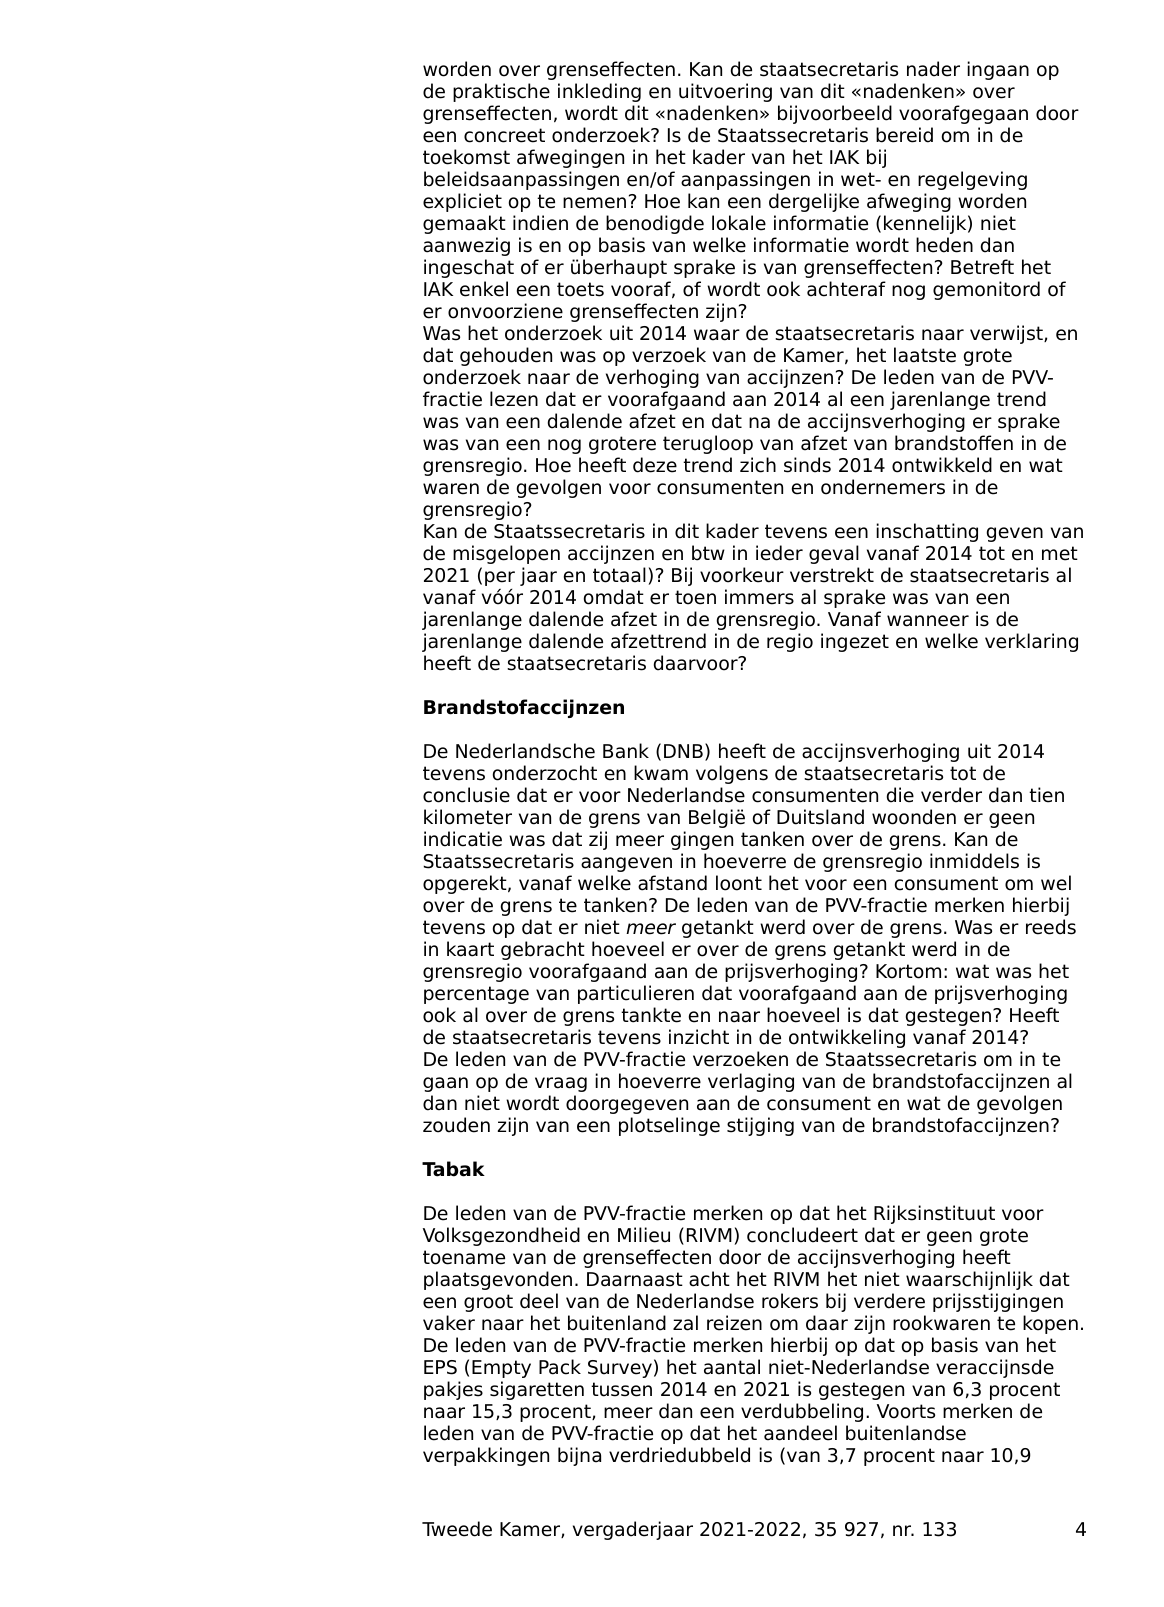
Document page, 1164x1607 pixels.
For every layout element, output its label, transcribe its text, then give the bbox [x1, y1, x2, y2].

text De leden van de PVV-fractie verzoeken de Staatssecretaris om in te gaan op de vraag in hoeverre verlaging van de brandstofaccijnzen al dan niet wordt doorgegeven aan de consument en wat de gevolgen zouden zijn van een plotselinge stijging van de brandstofaccijnzen? [422, 1048, 1087, 1136]
text De leden van de PVV-fractie merken hierbij op dat op basis van het EPS (Empty Pack Survey) het aantal niet-Nederlandse veraccijnsde pakjes sigaretten tussen 2014 en 2021 is gestegen van 6,3 procent naar 15,3 procent, meer dan een verdubbeling. Voorts merken de leden van de PVV-fractie op dat het aandeel buitenlandse verpakkingen bijna verdriedubbeld is (van 3,7 procent naar 10,9 [422, 1335, 1087, 1467]
subtitle Tabak [422, 1159, 1087, 1181]
text Was het onderzoek uit 2014 waar de staatsecretaris naar verwijst, en dat gehouden was op verzoek van de Kamer, het laatste grote onderzoek naar de verhoging van accijnzen? De leden van de PVV-fractie lezen dat er voorafgaand aan 2014 al een jarenlange trend was van een dalende afzet en dat na de accijnsverhoging er sprake was van een nog grotere terugloop van afzet van brandstoffen in de grensregio. Hoe heeft deze trend zich sinds 2014 ontwikkeld en wat waren de gevolgen voor consumenten en ondernemers in de grensregio? [422, 323, 1087, 521]
text worden over grenseffecten. Kan de staatsecretaris nader ingaan op de praktische inkleding en uitvoering van dit «nadenken» over grenseffecten, wordt dit «nadenken» bijvoorbeeld voorafgegaan door een concreet onderzoek? Is de Staatssecretaris bereid om in de toekomst afwegingen in het kader van het IAK bij beleidsaanpassingen en/of aanpassingen in wet- en regelgeving expliciet op te nemen? Hoe kan een dergelijke afweging worden gemaakt indien de benodigde lokale informatie (kennelijk) niet aanwezig is en op basis van welke informatie wordt heden dan ingeschat of er überhaupt sprake is van grenseffecten? Betreft het IAK enkel een toets vooraf, of wordt ook achteraf nog gemonitord of er onvoorziene grenseffecten zijn? [422, 59, 1087, 323]
text Kan de Staatssecretaris in dit kader tevens een inschatting geven van de misgelopen accijnzen en btw in ieder geval vanaf 2014 tot en met 2021 (per jaar en totaal)? Bij voorkeur verstrekt de staatsecretaris al vanaf vóór 2014 omdat er toen immers al sprake was van een jarenlange dalende afzet in de grensregio. Vanaf wanneer is de jarenlange dalende afzettrend in de regio ingezet en welke verklaring heeft de staatsecretaris daarvoor? [422, 521, 1087, 674]
text De leden van de PVV-fractie merken op dat het Rijksinstituut voor Volksgezondheid en Milieu (RIVM) concludeert dat er geen grote toename van de grenseffecten door de accijnsverhoging heeft plaatsgevonden. Daarnaast acht het RIVM het niet waarschijnlijk dat een groot deel van de Nederlandse rokers bij verdere prijsstijgingen vaker naar het buitenland zal reizen om daar zijn rookwaren te kopen. [422, 1203, 1087, 1335]
text De Nederlandsche Bank (DNB) heeft de accijnsverhoging uit 2014 tevens onderzocht en kwam volgens de staatsecretaris tot de conclusie dat er voor Nederlandse consumenten die verder dan tien kilometer van de grens van België of Duitsland woonden er geen indicatie was dat zij meer gingen tanken over de grens. Kan de Staatssecretaris aangeven in hoeverre de grensregio inmiddels is opgerekt, vanaf welke afstand loont het voor een consument om wel over de grens te tanken? De leden van de PVV-fractie merken hierbij tevens op dat er niet meer getankt werd over de grens. Was er reeds in kaart gebracht hoeveel er over de grens getankt werd in de grensregio voorafgaand aan de prijsverhoging? Kortom: wat was het percentage van particulieren dat voorafgaand aan de prijsverhoging ook al over de grens tankte en naar hoeveel is dat gestegen? Heeft de staatsecretaris tevens inzicht in de ontwikkeling vanaf 2014? [422, 741, 1087, 1048]
subtitle Brandstofaccijnzen [422, 697, 1087, 719]
